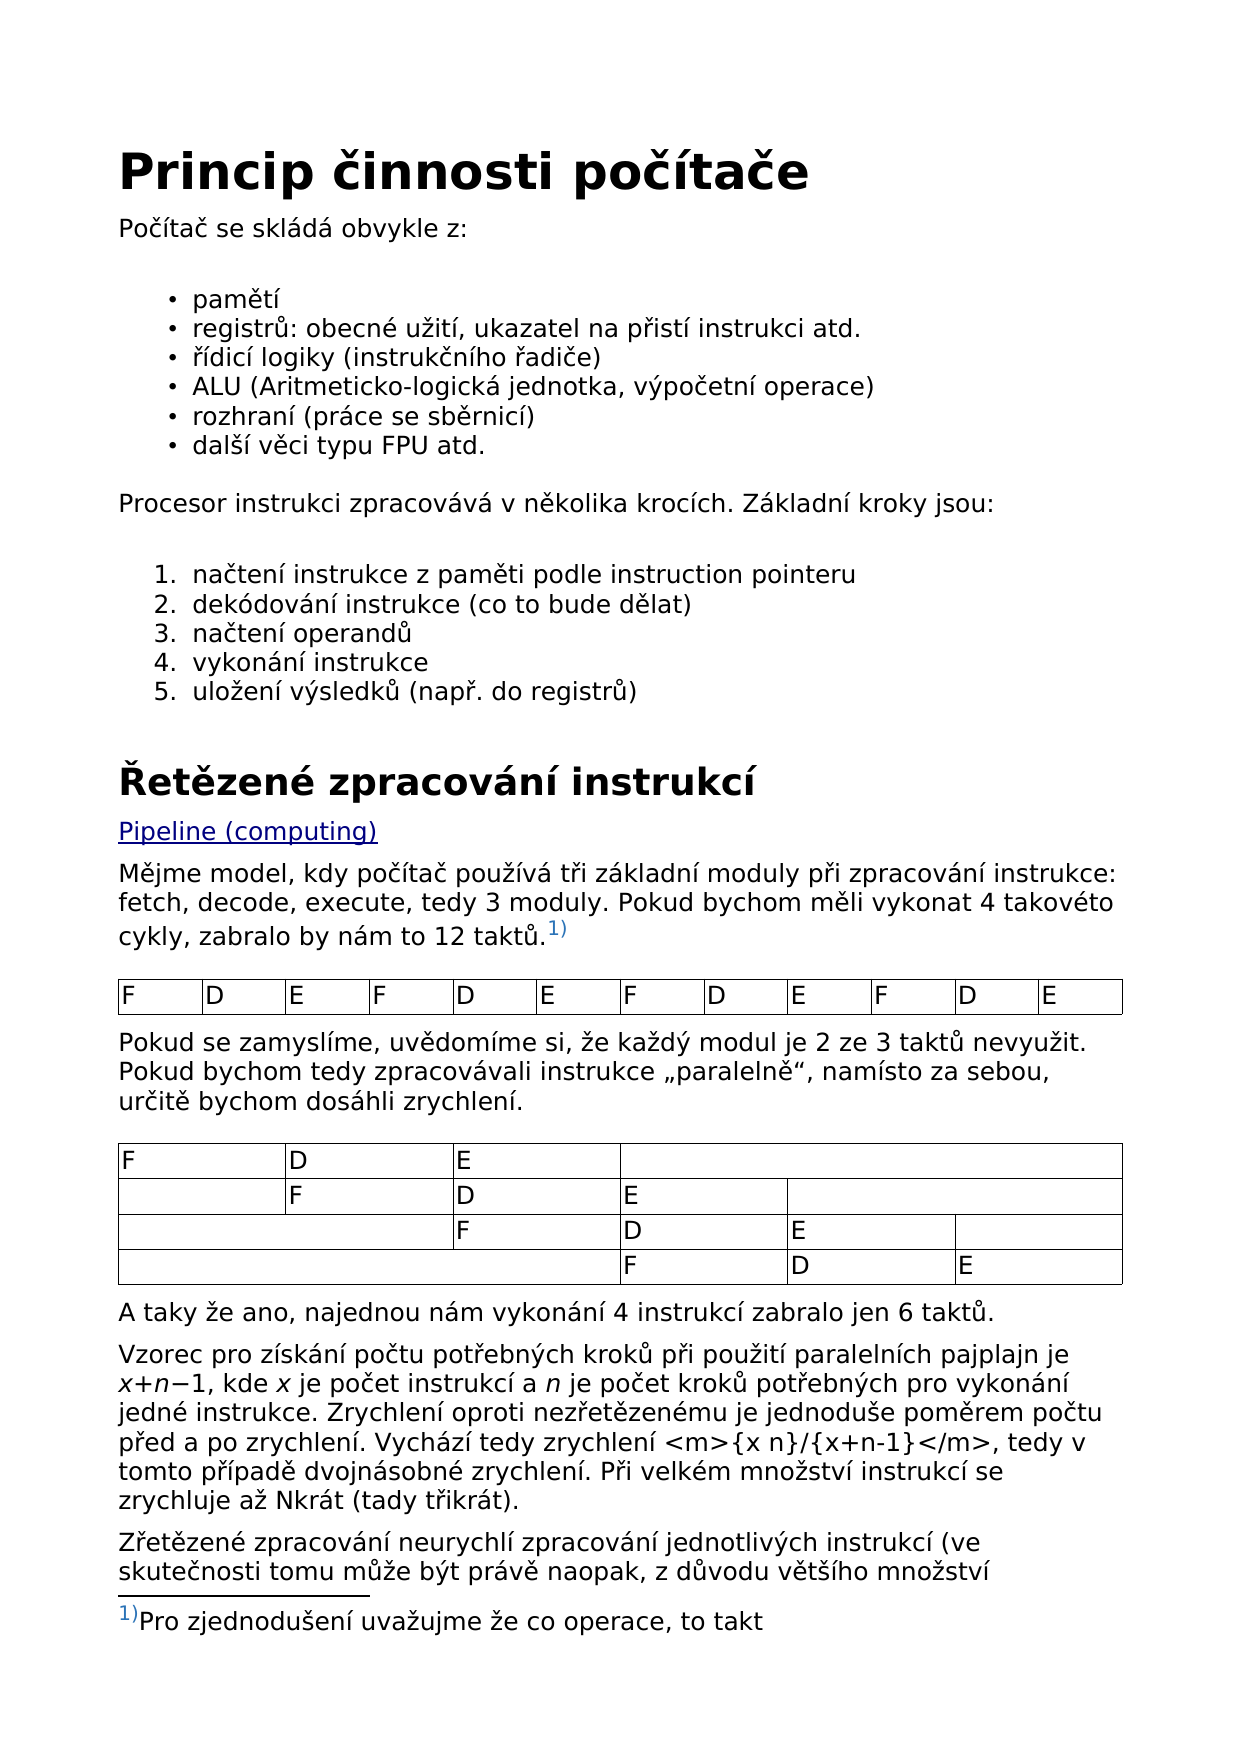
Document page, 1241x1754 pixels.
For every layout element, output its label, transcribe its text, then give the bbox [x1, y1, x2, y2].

list rozhraní (práce se sběrnicí) [177, 402, 1122, 431]
table_header D [705, 980, 787, 1013]
table_cell E [621, 1179, 787, 1213]
table_header E [537, 980, 620, 1013]
list registrů: obecné užití, ukazatel na přistí instrukci atd. [177, 314, 1122, 343]
table_cell F [454, 1215, 620, 1248]
text Zřetězené zpracování neurychlí zpracování jednotlivých instrukcí (ve skutečnosti tomu může být právě naopak, z důvodu většího množství [118, 1528, 1122, 1586]
list načtení operandů [177, 619, 1122, 648]
text Pokud se zamyslíme, uvědomíme si, že každý modul je 2 ze 3 taktů nevyužit. Pokud bychom tedy zpracovávali instrukce „paralelně“, namísto za sebou, určitě bychom dosáhli zrychlení. [118, 1028, 1122, 1116]
table_header E [788, 980, 871, 1013]
subtitle Princip činnosti počítače [118, 143, 1122, 201]
text Pipeline (computing) [118, 817, 1122, 846]
list uložení výsledků (např. do registrů) [177, 677, 1122, 706]
list pamětí [177, 285, 1122, 314]
table_cell [119, 1179, 285, 1213]
text Počítač se skládá obvykle z: [118, 214, 1122, 243]
table_cell [119, 1250, 620, 1284]
table_header F [370, 980, 453, 1013]
table_header F [621, 980, 704, 1013]
list ALU (Aritmeticko-logická jednotka, výpočetní operace) [177, 372, 1122, 402]
table_cell D [454, 1179, 620, 1213]
table_header D [956, 980, 1038, 1013]
table_cell E [956, 1250, 1122, 1284]
table_header F [119, 1144, 285, 1178]
table_header D [454, 980, 536, 1013]
table_cell F [286, 1179, 453, 1213]
table_header [621, 1144, 1122, 1178]
table_header D [286, 1144, 453, 1178]
table_cell D [621, 1215, 787, 1248]
text Pro zjednodušení uvažujme že co operace, to takt [118, 1602, 1122, 1636]
list vykonání instrukce [177, 648, 1122, 677]
table_cell [119, 1215, 453, 1248]
table_cell [956, 1215, 1122, 1248]
text A taky že ano, najednou nám vykonání 4 instrukcí zabralo jen 6 taktů. [118, 1298, 1122, 1328]
text Procesor instrukci zpracovává v několika krocích. Základní kroky jsou: [118, 489, 1122, 519]
table_header E [454, 1144, 620, 1178]
table_header F [872, 980, 955, 1013]
list řídicí logiky (instrukčního řadiče) [177, 343, 1122, 372]
subtitle Řetězené zpracování instrukcí [118, 761, 1122, 804]
text Vzorec pro získání počtu potřebných kroků při použití paralelních pajplajn je x+n−1, kde x je počet instrukcí a n je počet kroků potřebných pro vykonání jedné instrukce. Zrychlení oproti nezřetězenému je jednoduše poměrem počtu před a po zrychlení. Vychází tedy zrychlení <m>{x n}/{x+n-1}</m>, tedy v tomto případě dvojnásobné zrychlení. Při velkém množství instrukcí se zrychluje až Nkrát (tady třikrát). [118, 1340, 1122, 1515]
table_cell D [788, 1250, 955, 1284]
table_header D [203, 980, 285, 1013]
list dekódování instrukce (co to bude dělat) [177, 590, 1122, 619]
table_header E [1039, 980, 1122, 1013]
table_cell F [621, 1250, 787, 1284]
list další věci typu FPU atd. [177, 431, 1122, 460]
text Mějme model, kdy počítač používá tři základní moduly při zpracování instrukce: fetch, decode, execute, tedy 3 moduly. Pokud bychom měli vykonat 4 takovéto cykly, zabralo by nám to 12 taktů. [118, 859, 1122, 951]
table_cell [788, 1179, 1122, 1213]
table_header E [286, 980, 369, 1013]
table_header F [119, 980, 202, 1013]
table_cell E [788, 1215, 955, 1248]
list načtení instrukce z paměti podle instruction pointeru [177, 561, 1122, 590]
